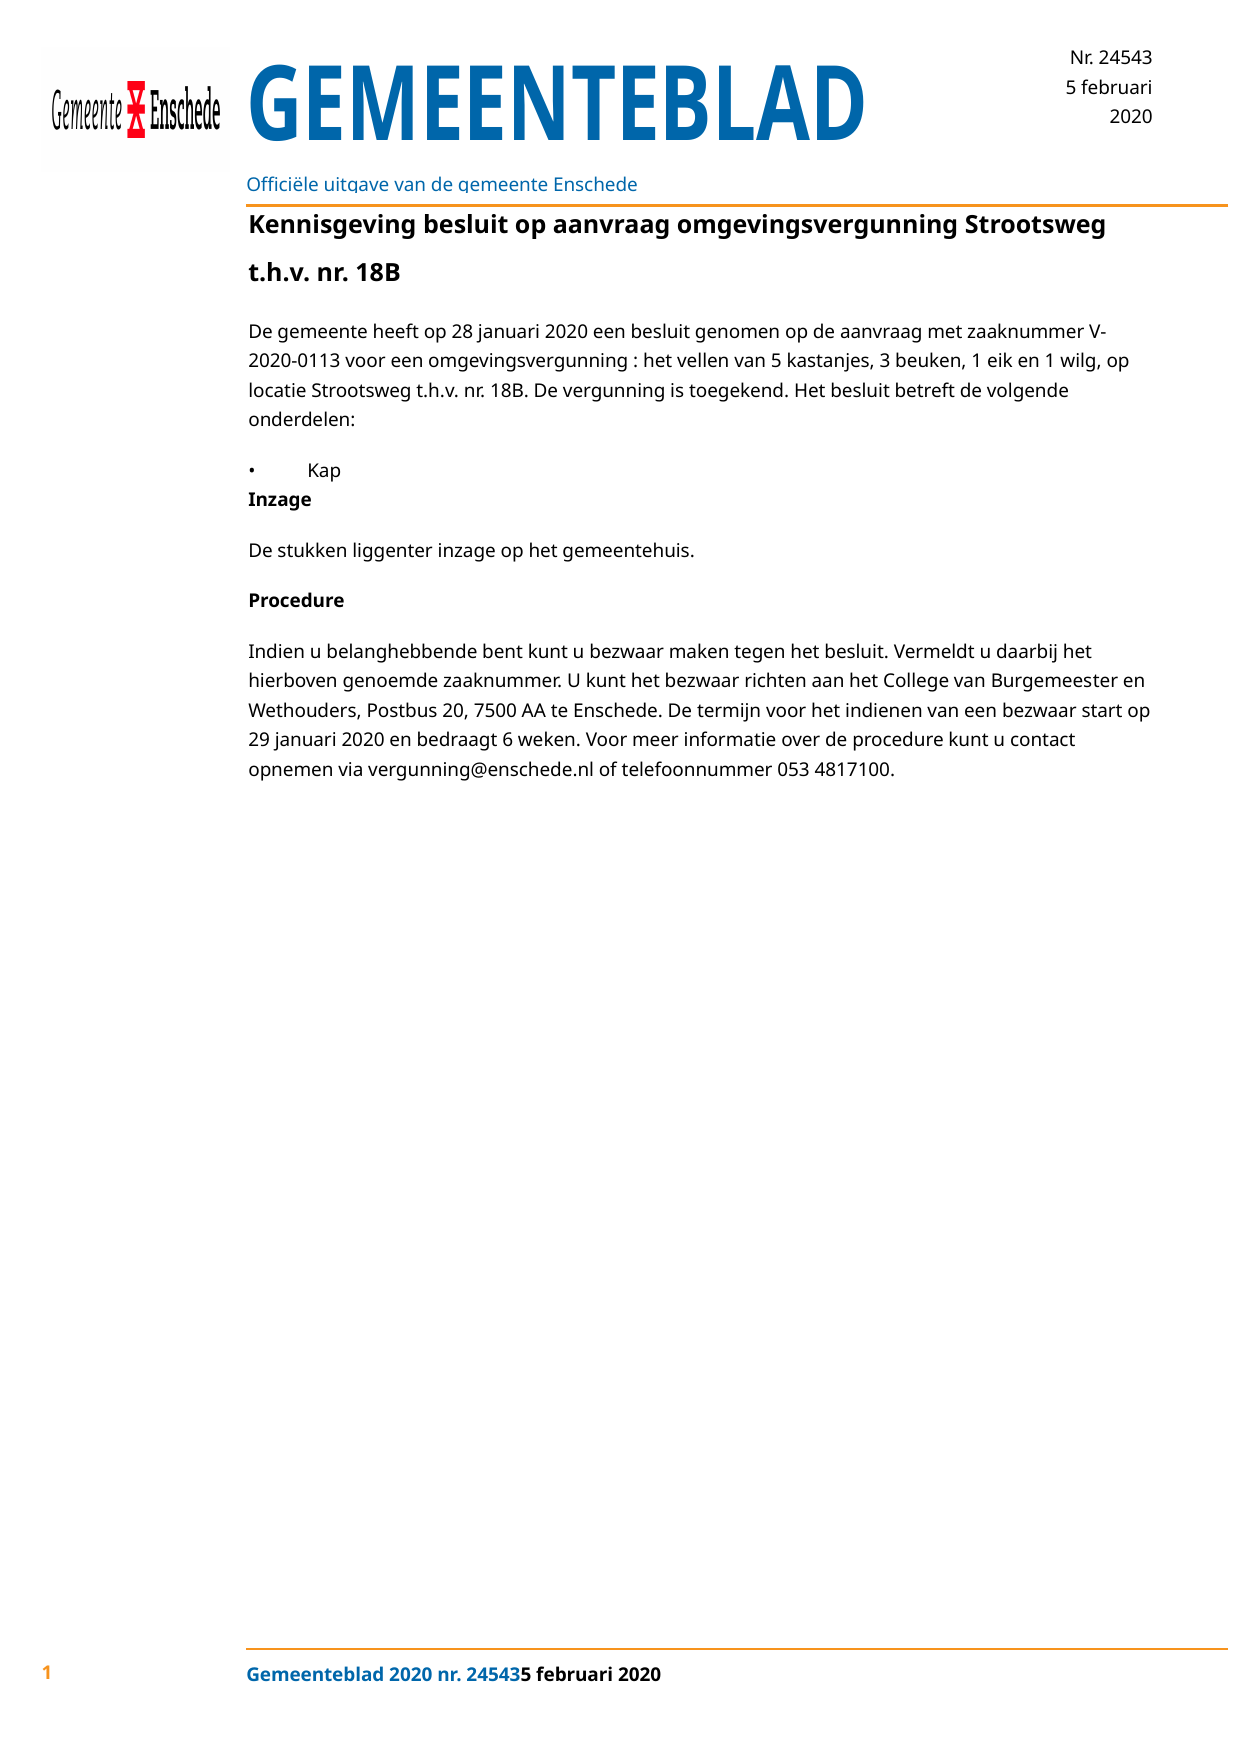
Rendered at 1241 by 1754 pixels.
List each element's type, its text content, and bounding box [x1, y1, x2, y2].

text Procedure [248, 587, 1152, 613]
picture [41, 47, 231, 172]
text Indien u belanghebbende bent kunt u bezwaar maken tegen het besluit. Vermeldt u daarbij het hierboven genoemde zaaknummer. U kunt het bezwaar richten aan het College van Burgemees­ter en Wethouders, Postbus 20, 7500 AA te Enschede. De termijn voor het indienen van een bezwaar start op 29 januari 2020 en bedraagt 6 weken. Voor meer informatie over de procedure kunt u contact opnemen via vergunning@enschede.nl of telefoonnummer 053 4817100. [248, 638, 1152, 782]
text De stukken liggenter inzage op het gemeentehuis. [248, 537, 1152, 563]
text Kennisgeving besluit op aanvraag omgevingsvergunning Strootsweg t.h.v. nr. 18B [248, 207, 1152, 288]
list Kap [248, 457, 1152, 483]
text Inzage [248, 487, 1152, 512]
text De gemeente heeft op 28 januari 2020 een besluit genomen op de aanvraag met zaaknummer V-2020-0113 voor een omgevingsvergunning : het vellen van 5 kastanjes, 3 beuken, 1 eik en 1 wilg, op locatie Strootsweg t.h.v. nr. 18B. De vergunning is toegekend. Het besluit betreft de volgende onderdelen: [248, 318, 1152, 432]
